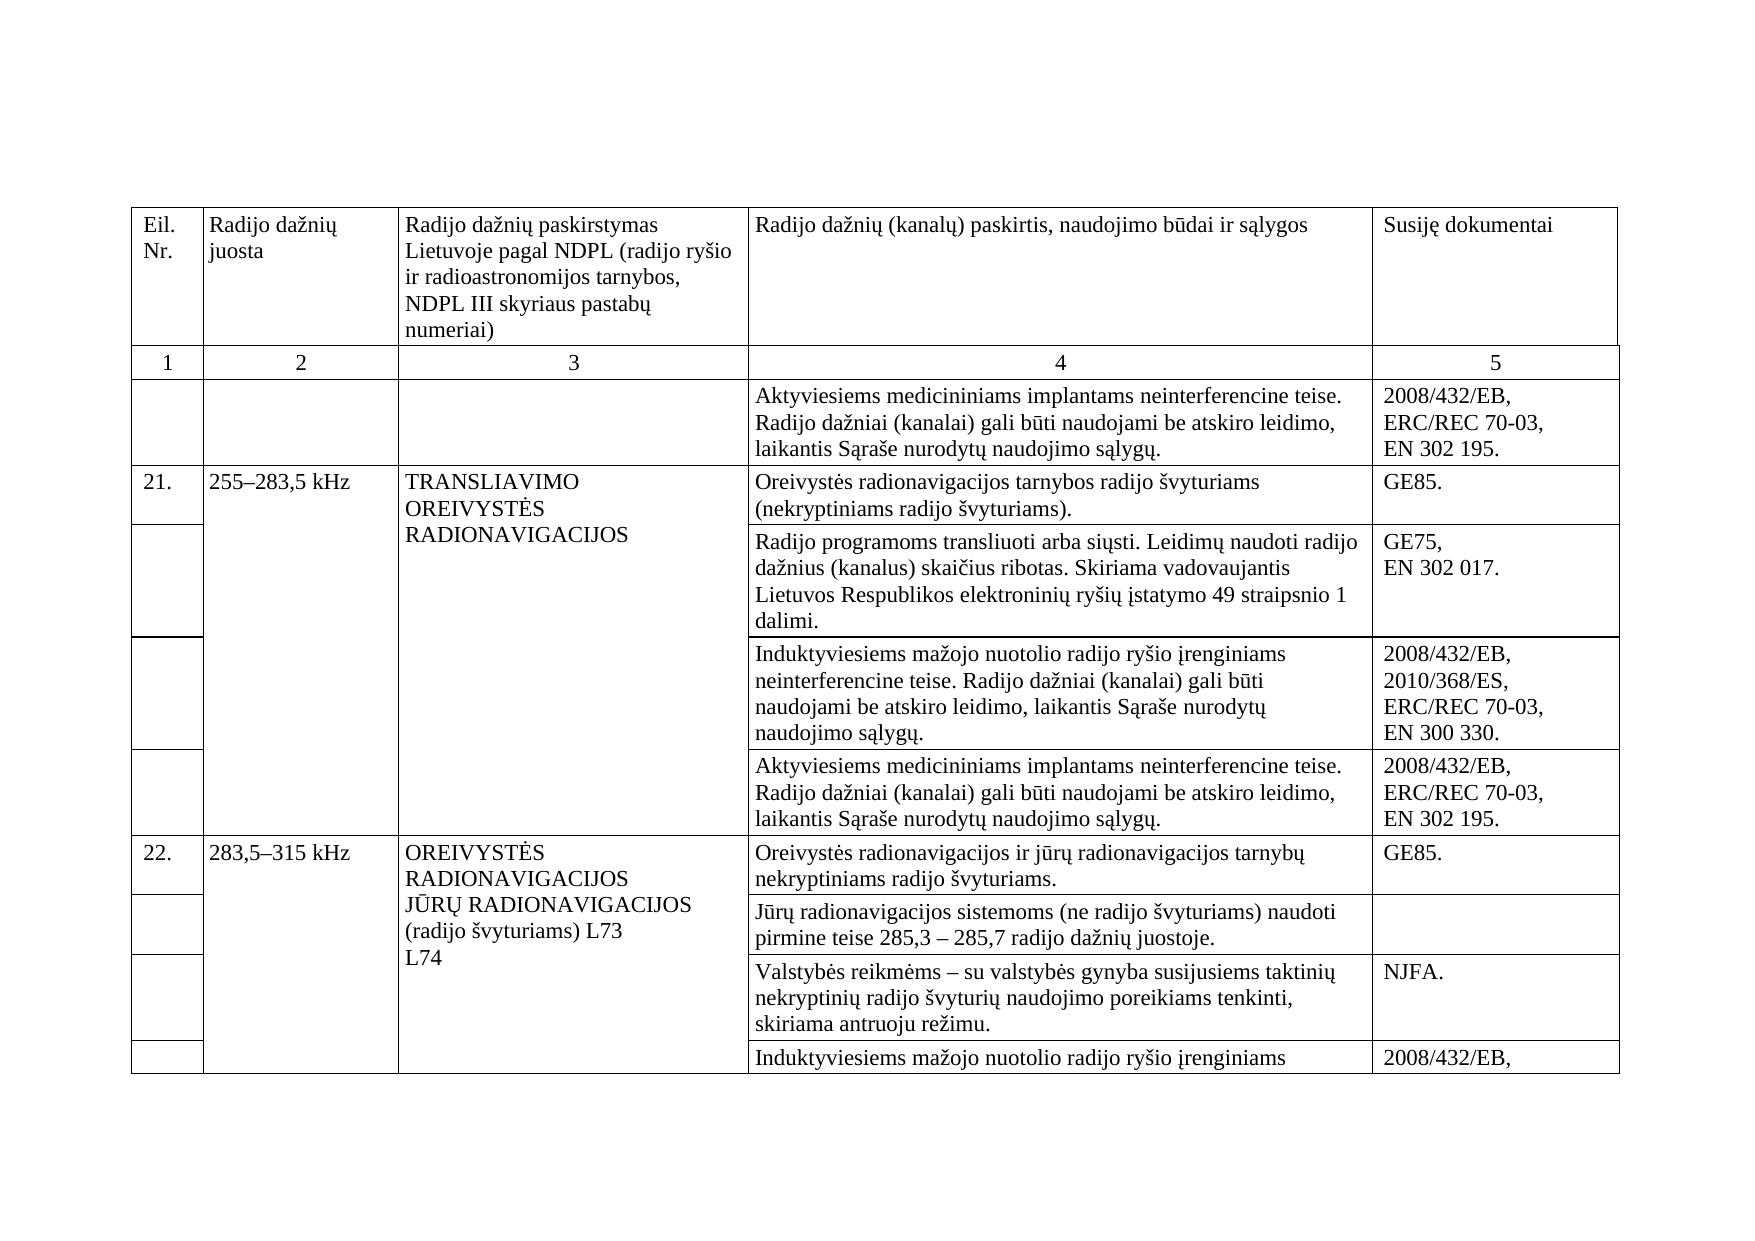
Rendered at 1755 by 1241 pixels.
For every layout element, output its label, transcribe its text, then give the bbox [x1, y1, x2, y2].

table_cell Oreivystės radionavigacijos ir jūrų radionavigacijos tarnybų nekryptiniams radijo švyturiams. [749, 836, 1372, 894]
table_cell [132, 955, 203, 1040]
table_cell [132, 525, 203, 636]
table_cell [204, 380, 398, 464]
table_header Radijo dažnių juosta [204, 208, 398, 345]
table_cell [132, 750, 203, 834]
table_cell Induktyviesiems mažojo nuotolio radijo ryšio įrenginiams neinterferencine teise. Radijo dažniai (kanalai) gali būti naudojami be atskiro leidimo, laikantis Sąraše nurodytų naudojimo sąlygų. [749, 638, 1372, 749]
table_cell 21. [132, 466, 203, 524]
table_cell 255–283,5 kHz [204, 466, 398, 834]
table_cell 22. [132, 836, 203, 894]
table_cell 2008/432/EB, ERC/REC 70-03, EN 302 195. [1373, 750, 1619, 834]
table_cell NJFA. [1373, 955, 1619, 1040]
table_cell Jūrų radionavigacijos sistemoms (ne radijo švyturiams) naudoti pirmine teise 285,3 – 285,7 radijo dažnių juostoje. [749, 895, 1372, 954]
table_cell 2 [204, 346, 398, 378]
table_cell [132, 380, 203, 464]
table_cell 3 [399, 346, 748, 378]
table_cell Radijo programoms transliuoti arba siųsti. Leidimų naudoti radijo dažnius (kanalus) skaičius ribotas. Skiriama vadovaujantis Lietuvos Respublikos elektroninių ryšių įstatymo 49 straipsnio 1 dalimi. [749, 525, 1372, 636]
table_header Eil. Nr. [132, 208, 203, 345]
table_header Radijo dažnių paskirstymas Lietuvoje pagal NDPL (radijo ryšio ir radioastronomijos tarnybos, NDPL III skyriaus pastabų numeriai) [399, 208, 748, 345]
table_cell TRANSLIAVIMO OREIVYSTĖS RADIONAVIGACIJOS [399, 466, 748, 834]
table_cell 2008/432/EB, [1373, 1041, 1619, 1073]
table_cell 283,5–315 kHz [204, 836, 398, 1073]
table_cell 4 [749, 346, 1372, 378]
table_cell 1 [132, 346, 203, 378]
table_cell OREIVYSTĖS RADIONAVIGACIJOS JŪRŲ RADIONAVIGACIJOS (radijo švyturiams) L73 L74 [399, 836, 748, 1073]
table_cell Aktyviesiems medicininiams implantams neinterferencine teise. Radijo dažniai (kanalai) gali būti naudojami be atskiro leidimo, laikantis Sąraše nurodytų naudojimo sąlygų. [749, 380, 1372, 464]
table_cell [1373, 895, 1619, 954]
table_cell GE85. [1373, 836, 1619, 894]
table_cell 2008/432/EB, ERC/REC 70-03, EN 302 195. [1373, 380, 1619, 464]
table_cell Induktyviesiems mažojo nuotolio radijo ryšio įrenginiams [749, 1041, 1372, 1073]
table_header Radijo dažnių (kanalų) paskirtis, naudojimo būdai ir sąlygos [749, 208, 1372, 345]
table_cell [132, 638, 203, 749]
table_cell Oreivystės radionavigacijos tarnybos radijo švyturiams (nekryptiniams radijo švyturiams). [749, 466, 1372, 524]
table_cell [132, 895, 203, 954]
table_cell 2008/432/EB, 2010/368/ES, ERC/REC 70-03, EN 300 330. [1373, 638, 1619, 749]
table_header Susiję dokumentai [1373, 208, 1617, 345]
table_cell Valstybės reikmėms – su valstybės gynyba susijusiems taktinių nekryptinių radijo švyturių naudojimo poreikiams tenkinti, skiriama antruoju režimu. [749, 955, 1372, 1040]
table_cell [132, 1041, 203, 1073]
table_cell GE75, EN 302 017. [1373, 525, 1619, 636]
table_cell Aktyviesiems medicininiams implantams neinterferencine teise. Radijo dažniai (kanalai) gali būti naudojami be atskiro leidimo, laikantis Sąraše nurodytų naudojimo sąlygų. [749, 750, 1372, 834]
table_cell [399, 380, 748, 464]
table_cell 5 [1373, 346, 1619, 378]
table_cell GE85. [1373, 466, 1619, 524]
